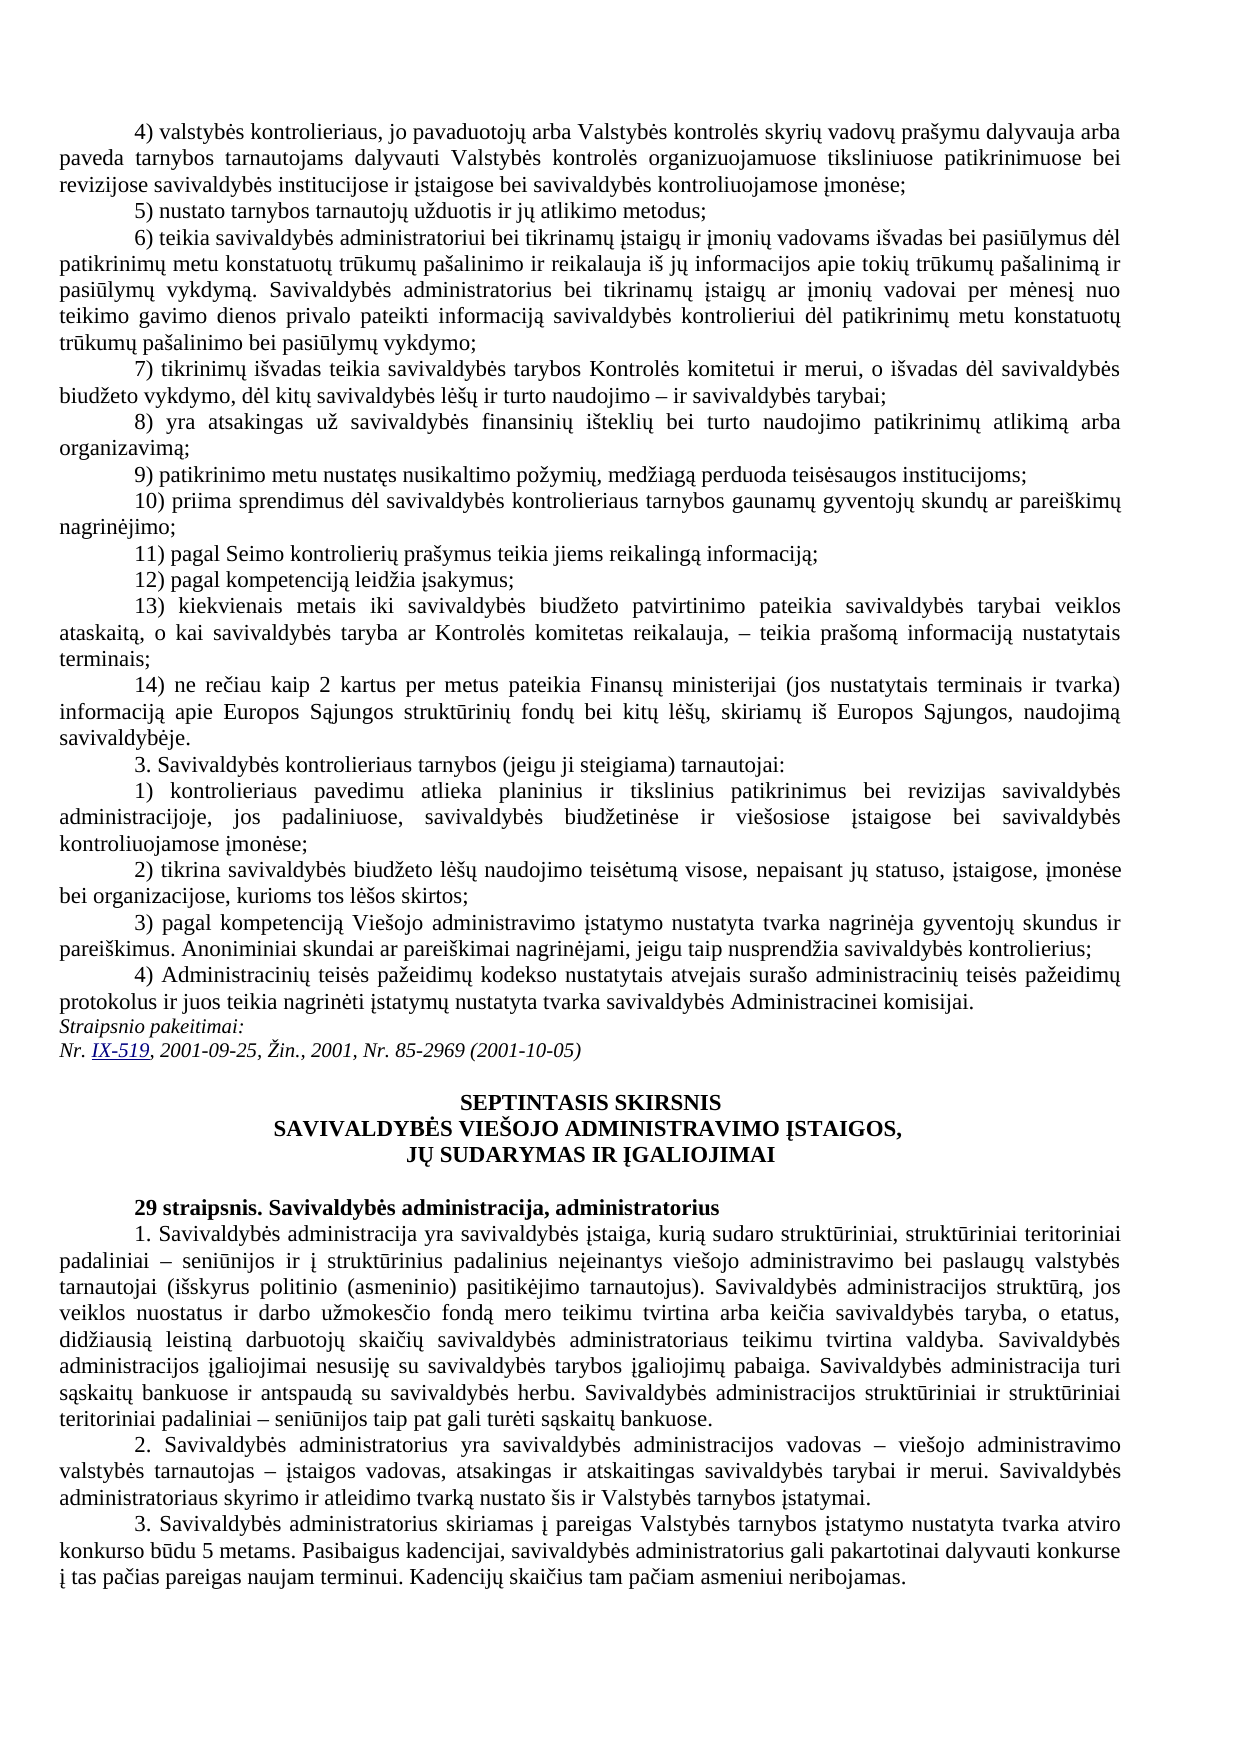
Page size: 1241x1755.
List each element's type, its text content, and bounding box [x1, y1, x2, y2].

text 8) yra atsakingas už savivaldybės finansinių išteklių bei turto naudojimo patikrinimų atlikimą arba organizavimą; [59, 408, 1122, 461]
text 3. Savivaldybės kontrolieriaus tarnybos (jeigu ji steigiama) tarnautojai: [59, 751, 1122, 777]
text 3) pagal kompetenciją Viešojo administravimo įstatymo nustatyta tvarka nagrinėja gyventojų skundus ir pareiškimus. Anoniminiai skundai ar pareiškimai nagrinėjami, jeigu taip nusprendžia savivaldybės kontrolierius; [59, 909, 1122, 961]
text SEPTINTASIS SKIRSNIS [59, 1089, 1122, 1115]
subtitle JŲ SUDARYMAS IR ĮGALIOJIMAI [59, 1141, 1122, 1168]
text Nr. IX-519, 2001-09-25, Žin., 2001, Nr. 85-2969 (2001-10-05) [59, 1038, 1122, 1062]
text 10) priima sprendimus dėl savivaldybės kontrolieriaus tarnybos gaunamų gyventojų skundų ar pareiškimų nagrinėjimo; [59, 487, 1122, 540]
text 1. Savivaldybės administracija yra savivaldybės įstaiga, kurią sudaro struktūriniai, struktūriniai teritoriniai padaliniai – seniūnijos ir į struktūrinius padalinius neįeinantys viešojo administravimo bei paslaugų valstybės tarnautojai (išskyrus politinio (asmeninio) pasitikėjimo tarnautojus). Savivaldybės administracijos struktūrą, jos veiklos nuostatus ir darbo užmokesčio fondą mero teikimu tvirtina arba keičia savivaldybės taryba, o etatus, didžiausią leistiną darbuotojų skaičių savivaldybės administratoriaus teikimu tvirtina valdyba. Savivaldybės administracijos įgaliojimai nesusiję su savivaldybės tarybos įgaliojimų pabaiga. Savivaldybės administracija turi sąskaitų bankuose ir antspaudą su savivaldybės herbu. Savivaldybės administracijos struktūriniai ir struktūriniai teritoriniai padaliniai – seniūnijos taip pat gali turėti sąskaitų bankuose. [59, 1220, 1122, 1431]
text SAVIVALDYBĖS VIEŠOJO ADMINISTRAVIMO ĮSTAIGOS, [59, 1115, 1122, 1141]
text 4) valstybės kontrolieriaus, jo pavaduotojų arba Valstybės kontrolės skyrių vadovų prašymu dalyvauja arba paveda tarnybos tarnautojams dalyvauti Valstybės kontrolės organizuojamuose tiksliniuose patikrinimuose bei revizijose savivaldybės institucijose ir įstaigose bei savivaldybės kontroliuojamose įmonėse; [59, 118, 1122, 197]
text 11) pagal Seimo kontrolierių prašymus teikia jiems reikalingą informaciją; [59, 540, 1122, 566]
text 29 straipsnis. Savivaldybės administracija, administratorius [59, 1194, 1122, 1220]
text 3. Savivaldybės administratorius skiriamas į pareigas Valstybės tarnybos įstatymo nustatyta tvarka atviro konkurso būdu 5 metams. Pasibaigus kadencijai, savivaldybės administratorius gali pakartotinai dalyvauti konkurse į tas pačias pareigas naujam terminui. Kadencijų skaičius tam pačiam asmeniui neribojamas. [59, 1510, 1122, 1589]
text Straipsnio pakeitimai: [59, 1014, 1122, 1038]
text 5) nustato tarnybos tarnautojų užduotis ir jų atlikimo metodus; [59, 197, 1122, 223]
text 2) tikrina savivaldybės biudžeto lėšų naudojimo teisėtumą visose, nepaisant jų statuso, įstaigose, įmonėse bei organizacijose, kurioms tos lėšos skirtos; [59, 856, 1122, 909]
text 4) Administracinių teisės pažeidimų kodekso nustatytais atvejais surašo administracinių teisės pažeidimų protokolus ir juos teikia nagrinėti įstatymų nustatyta tvarka savivaldybės Administracinei komisijai. [59, 961, 1122, 1014]
text 2. Savivaldybės administratorius yra savivaldybės administracijos vadovas – viešojo administravimo valstybės tarnautojas – įstaigos vadovas, atsakingas ir atskaitingas savivaldybės tarybai ir merui. Savivaldybės administratoriaus skyrimo ir atleidimo tvarką nustato šis ir Valstybės tarnybos įstatymai. [59, 1431, 1122, 1510]
text 6) teikia savivaldybės administratoriui bei tikrinamų įstaigų ir įmonių vadovams išvadas bei pasiūlymus dėl patikrinimų metu konstatuotų trūkumų pašalinimo ir reikalauja iš jų informacijos apie tokių trūkumų pašalinimą ir pasiūlymų vykdymą. Savivaldybės administratorius bei tikrinamų įstaigų ar įmonių vadovai per mėnesį nuo teikimo gavimo dienos privalo pateikti informaciją savivaldybės kontrolieriui dėl patikrinimų metu konstatuotų trūkumų pašalinimo bei pasiūlymų vykdymo; [59, 223, 1122, 355]
text 14) ne rečiau kaip 2 kartus per metus pateikia Finansų ministerijai (jos nustatytais terminais ir tvarka) informaciją apie Europos Sąjungos struktūrinių fondų bei kitų lėšų, skiriamų iš Europos Sąjungos, naudojimą savivaldybėje. [59, 672, 1122, 751]
text 1) kontrolieriaus pavedimu atlieka planinius ir tikslinius patikrinimus bei revizijas savivaldybės administracijoje, jos padaliniuose, savivaldybės biudžetinėse ir viešosiose įstaigose bei savivaldybės kontroliuojamose įmonėse; [59, 777, 1122, 856]
text 13) kiekvienais metais iki savivaldybės biudžeto patvirtinimo pateikia savivaldybės tarybai veiklos ataskaitą, o kai savivaldybės taryba ar Kontrolės komitetas reikalauja, – teikia prašomą informaciją nustatytais terminais; [59, 592, 1122, 672]
text 7) tikrinimų išvadas teikia savivaldybės tarybos Kontrolės komitetui ir merui, o išvadas dėl savivaldybės biudžeto vykdymo, dėl kitų savivaldybės lėšų ir turto naudojimo – ir savivaldybės tarybai; [59, 355, 1122, 408]
text 9) patikrinimo metu nustatęs nusikaltimo požymių, medžiagą perduoda teisėsaugos institucijoms; [59, 461, 1122, 487]
text 12) pagal kompetenciją leidžia įsakymus; [59, 566, 1122, 592]
